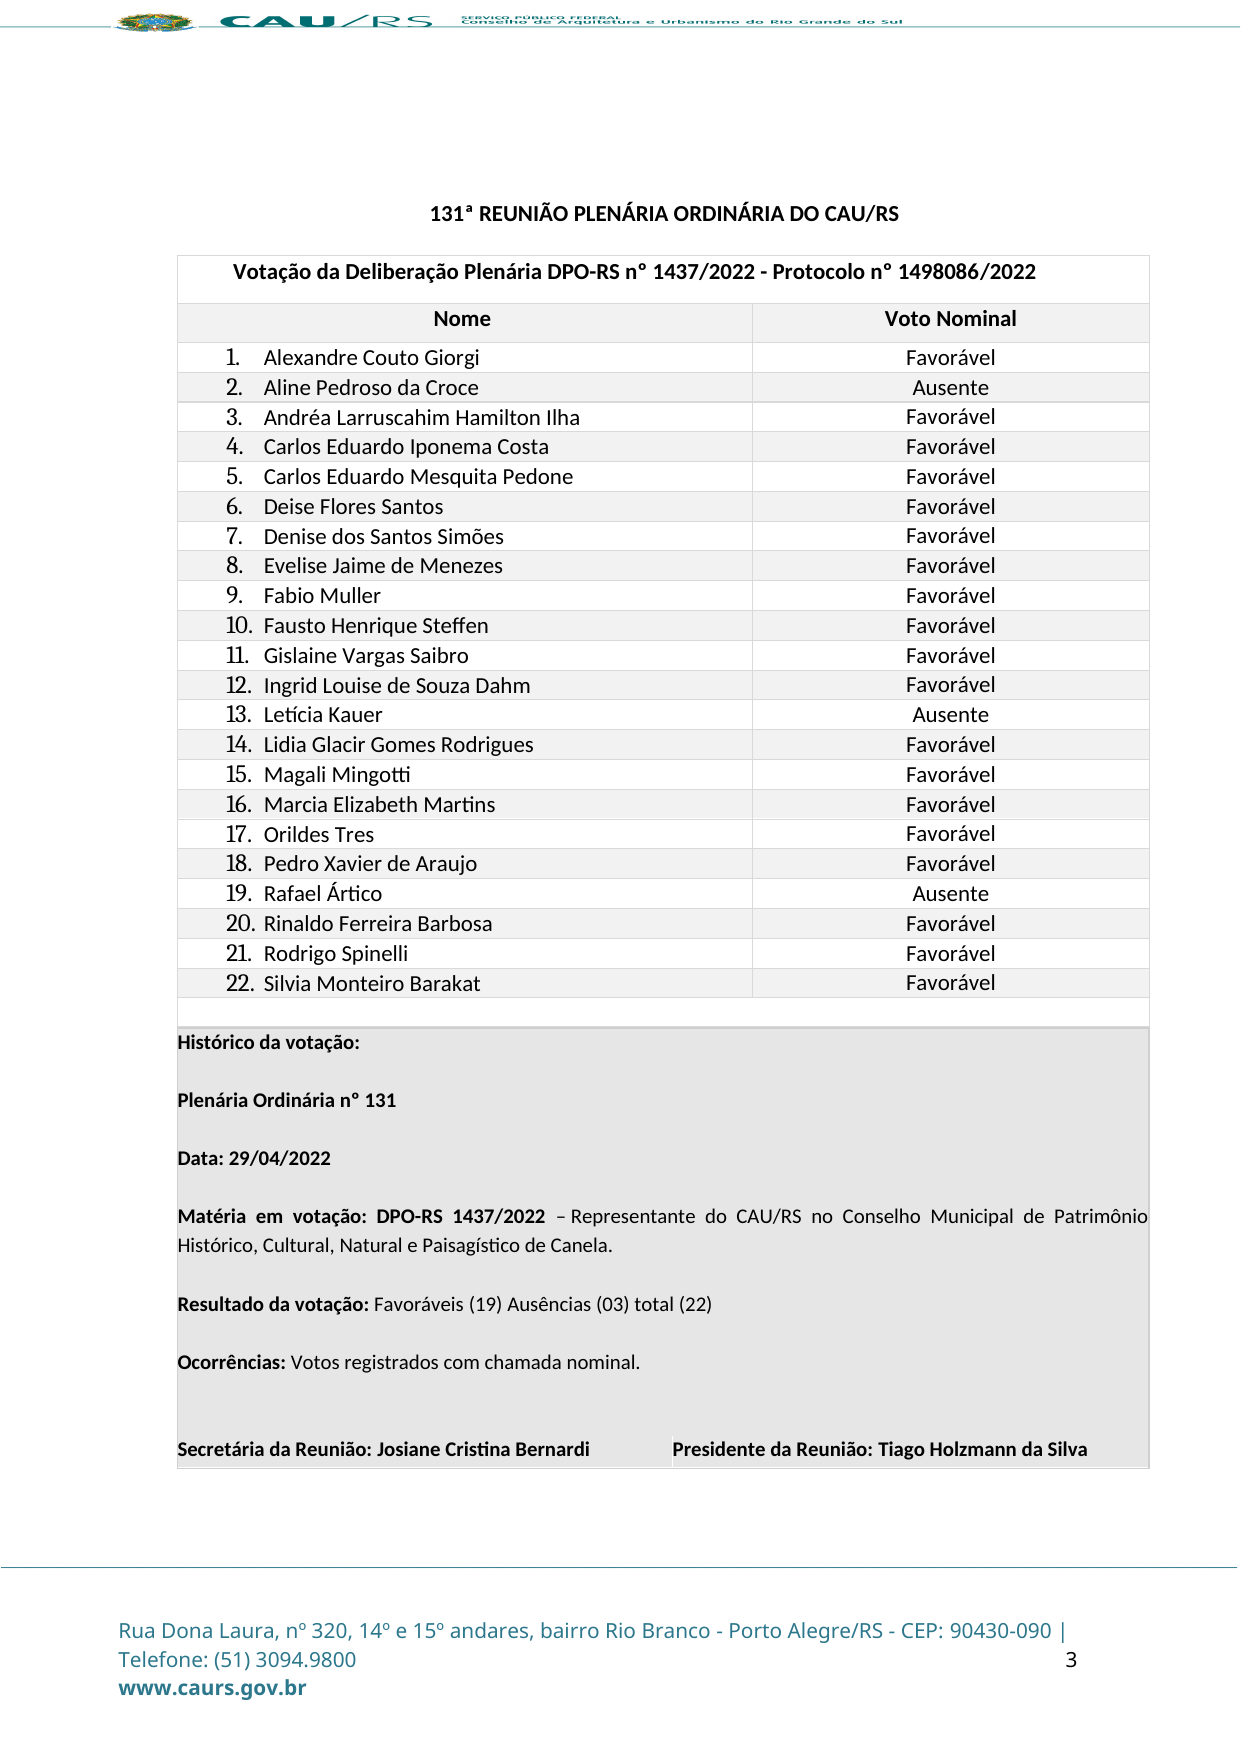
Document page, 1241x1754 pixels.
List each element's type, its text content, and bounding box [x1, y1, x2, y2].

table_cell Denise dos Santos Simões [178, 522, 752, 550]
table_cell Favorável [753, 939, 1149, 967]
table_cell Data: 29/04/2022 Matéria em votação: DPO-RS 1437/2022 – Representante do CAU/RS no Conselho Municipal de Patrimônio Histórico, Cultural, Natural e Paisagístico de Canela. [178, 1145, 1148, 1291]
table_cell Fausto Henrique Steffen [178, 611, 752, 640]
table_cell Evelise Jaime de Menezes [178, 551, 752, 580]
table_cell Favorável [753, 671, 1149, 699]
table_cell Silvia Monteiro Barakat [178, 969, 752, 997]
table_cell Voto Nominal [753, 304, 1149, 342]
table_cell Magali Mingotti [178, 760, 752, 789]
table_cell Favorável [753, 432, 1149, 461]
text 131ª REUNIÃO PLENÁRIA ORDINÁRIA DO CAU/RS [177, 199, 1152, 227]
table_cell Favorável [753, 492, 1149, 521]
table_cell Favorável [753, 343, 1149, 372]
table_header Histórico da votação: [178, 1029, 1148, 1087]
table_cell Ingrid Louise de Souza Dahm [178, 671, 752, 699]
table_cell Resultado da votação: Favoráveis (19) Ausências (03) total (22) [178, 1291, 1148, 1349]
table_cell Favorável [753, 909, 1149, 938]
table_cell [178, 998, 1149, 1026]
table_cell Favorável [753, 462, 1149, 491]
table_cell Ausente [753, 700, 1149, 729]
table_cell Favorável [753, 790, 1149, 818]
table_cell Letícia Kauer [178, 700, 752, 729]
table_cell Rafael Ártico [178, 879, 752, 908]
table_cell Plenária Ordinária nº 131 [178, 1087, 1148, 1145]
table_cell Favorável [753, 820, 1149, 848]
table_cell Alexandre Couto Giorgi [178, 343, 752, 372]
table_cell Favorável [753, 581, 1149, 610]
table_cell Favorável [753, 969, 1149, 997]
table_cell Gislaine Vargas Saibro [178, 641, 752, 669]
table_cell Carlos Eduardo Mesquita Pedone [178, 462, 752, 491]
table_cell Ausente [753, 373, 1149, 401]
table_cell Marcia Elizabeth Martins [178, 790, 752, 818]
table_cell Favorável [753, 760, 1149, 789]
table_cell Favorável [753, 730, 1149, 759]
table_cell Favorável [753, 641, 1149, 669]
table_cell Deise Flores Santos [178, 492, 752, 521]
table_cell Andréa Larruscahim Hamilton Ilha [178, 403, 752, 431]
table_cell Fabio Muller [178, 581, 752, 610]
table_cell Favorável [753, 849, 1149, 878]
table_cell Ausente [753, 879, 1149, 908]
table_cell Ocorrências: Votos registrados com chamada nominal. [178, 1349, 1148, 1436]
table_cell Favorável [753, 403, 1149, 431]
table_header Votação da Deliberação Plenária DPO-RS nº 1437/2022 - Protocolo nº 1498086/2022 [178, 256, 1149, 303]
table_cell Aline Pedroso da Croce [178, 373, 752, 401]
table_cell Favorável [753, 551, 1149, 580]
table_cell Secretária da Reunião: Josiane Cristina Bernardi [178, 1436, 672, 1467]
table_cell Favorável [753, 522, 1149, 550]
table_cell Lidia Glacir Gomes Rodrigues [178, 730, 752, 759]
table_cell Presidente da Reunião: Tiago Holzmann da Silva [673, 1436, 1148, 1467]
table_cell Rinaldo Ferreira Barbosa [178, 909, 752, 938]
table_cell Pedro Xavier de Araujo [178, 849, 752, 878]
table_cell Nome [178, 304, 752, 342]
table_cell Orildes Tres [178, 820, 752, 848]
table_cell Favorável [753, 611, 1149, 640]
table_cell Rodrigo Spinelli [178, 939, 752, 967]
table_cell Carlos Eduardo Iponema Costa [178, 432, 752, 461]
